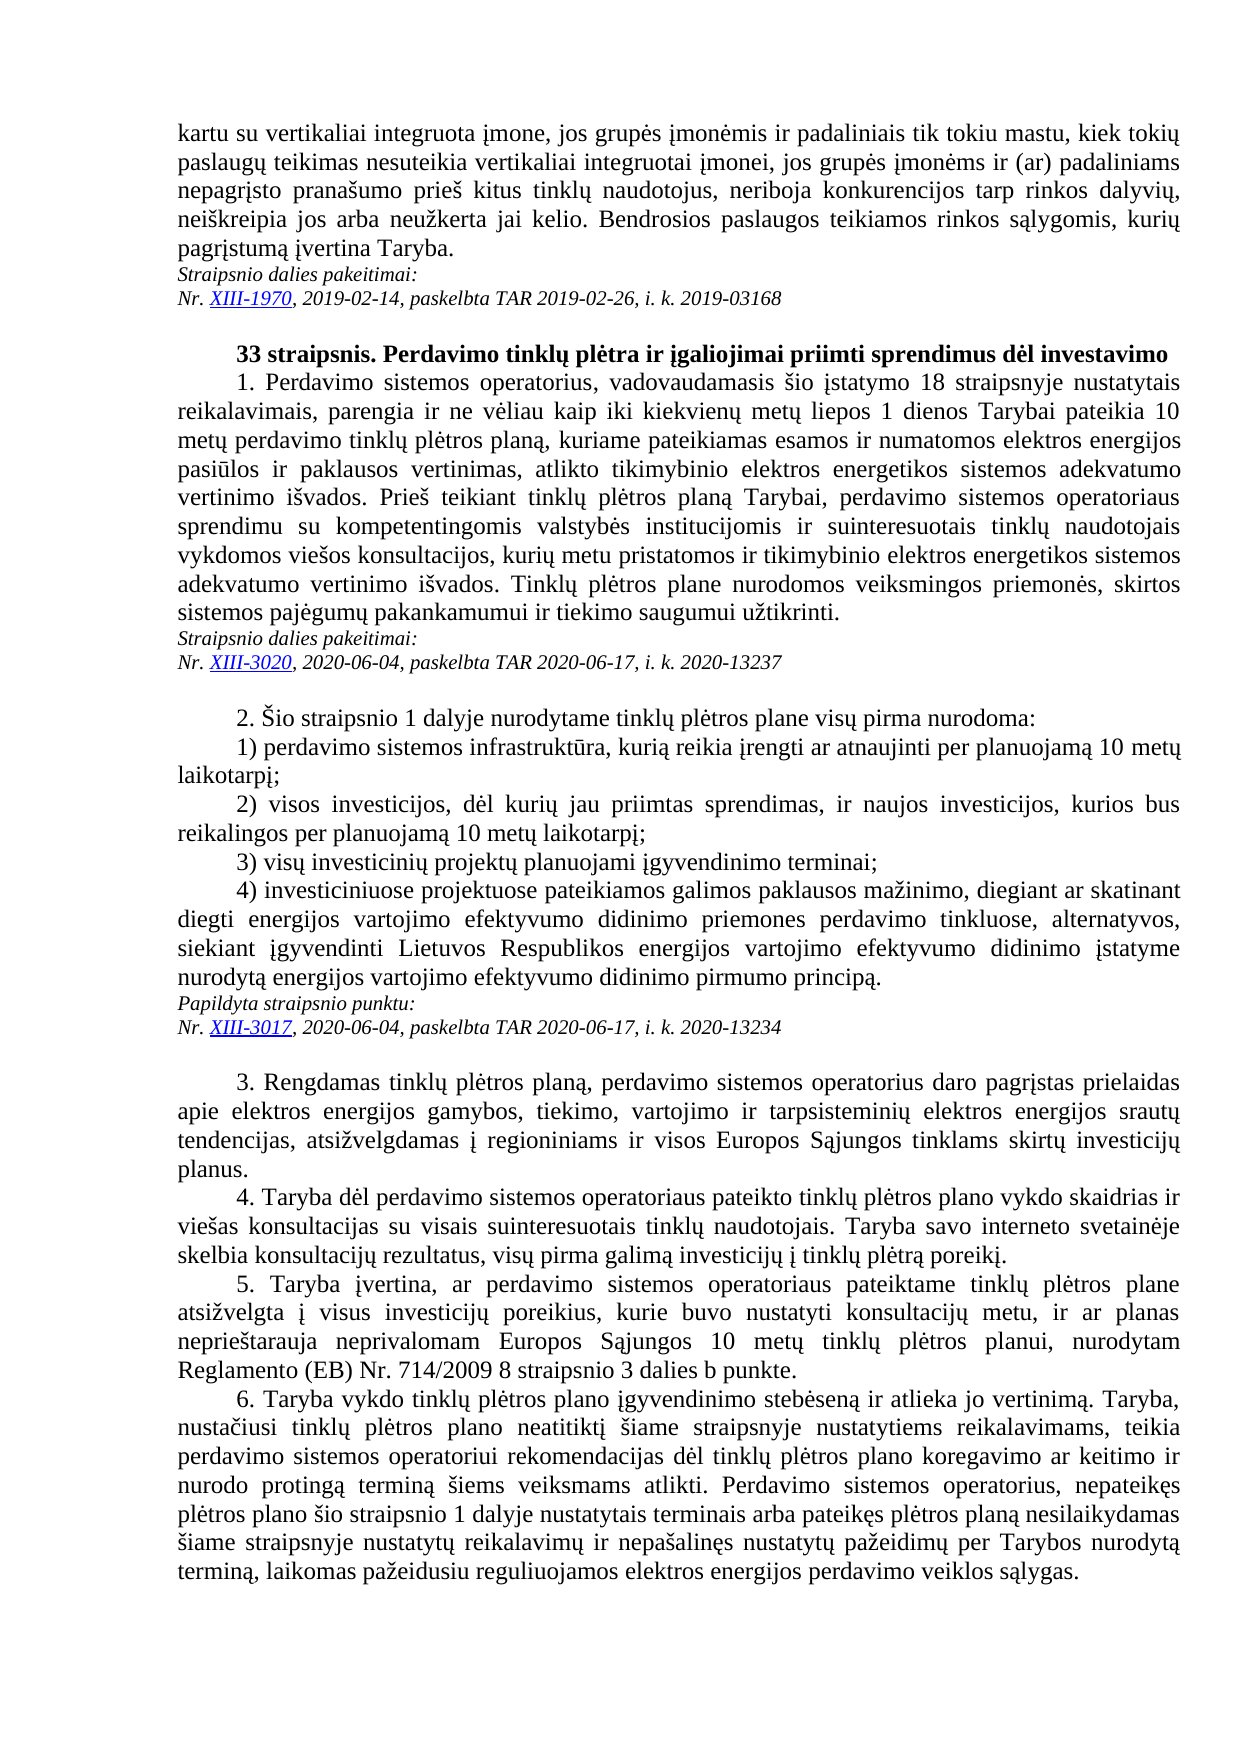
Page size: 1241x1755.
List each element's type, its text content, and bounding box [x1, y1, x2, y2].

text kartu su vertikaliai integruota įmone, jos grupės įmonėmis ir padaliniais tik tokiu mastu, kiek tokių paslaugų teikimas nesuteikia vertikaliai integruotai įmonei, jos grupės įmonėms ir (ar) padaliniams nepagrįsto pranašumo prieš kitus tinklų naudotojus, neriboja konkurencijos tarp rinkos dalyvių, neiškreipia jos arba neužkerta jai kelio. Bendrosios paslaugos teikiamos rinkos sąlygomis, kurių pagrįstumą įvertina Taryba. [177, 118, 1181, 262]
text Nr. XIII-3020, 2020-06-04, paskelbta TAR 2020-06-17, i. k. 2020-13237 [177, 650, 1181, 674]
text 2. Šio straipsnio 1 dalyje nurodytame tinklų plėtros plane visų pirma nurodoma: [177, 703, 1181, 732]
text 4) investiciniuose projektuose pateikiamos galimos paklausos mažinimo, diegiant ar skatinant diegti energijos vartojimo efektyvumo didinimo priemones perdavimo tinkluose, alternatyvos, siekiant įgyvendinti Lietuvos Respublikos energijos vartojimo efektyvumo didinimo įstatyme nurodytą energijos vartojimo efektyvumo didinimo pirmumo principą. [177, 876, 1181, 991]
text 6. Taryba vykdo tinklų plėtros plano įgyvendinimo stebėseną ir atlieka jo vertinimą. Taryba, nustačiusi tinklų plėtros plano neatitiktį šiame straipsnyje nustatytiems reikalavimams, teikia perdavimo sistemos operatoriui rekomendacijas dėl tinklų plėtros plano koregavimo ar keitimo ir nurodo protingą terminą šiems veiksmams atlikti. Perdavimo sistemos operatorius, nepateikęs plėtros plano šio straipsnio 1 dalyje nustatytais terminais arba pateikęs plėtros planą nesilaikydamas šiame straipsnyje nustatytų reikalavimų ir nepašalinęs nustatytų pažeidimų per Tarybos nurodytą terminą, laikomas pažeidusiu reguliuojamos elektros energijos perdavimo veiklos sąlygas. [177, 1384, 1181, 1585]
text Nr. XIII-3017, 2020-06-04, paskelbta TAR 2020-06-17, i. k. 2020-13234 [177, 1015, 1181, 1039]
text 4. Taryba dėl perdavimo sistemos operatoriaus pateikto tinklų plėtros plano vykdo skaidrias ir viešas konsultacijas su visais suinteresuotais tinklų naudotojais. Taryba savo interneto svetainėje skelbia konsultacijų rezultatus, visų pirma galimą investicijų į tinklų plėtrą poreikį. [177, 1182, 1181, 1269]
text 3) visų investicinių projektų planuojami įgyvendinimo terminai; [177, 847, 1181, 876]
text Papildyta straipsnio punktu: [177, 991, 1181, 1015]
text Straipsnio dalies pakeitimai: [177, 626, 1181, 650]
text Nr. XIII-1970, 2019-02-14, paskelbta TAR 2019-02-26, i. k. 2019-03168 [177, 286, 1181, 310]
text Straipsnio dalies pakeitimai: [177, 262, 1181, 286]
text 33 straipsnis. Perdavimo tinklų plėtra ir įgaliojimai priimti sprendimus dėl investavimo [236, 339, 1181, 367]
text 5. Taryba įvertina, ar perdavimo sistemos operatoriaus pateiktame tinklų plėtros plane atsižvelgta į visus investicijų poreikius, kurie buvo nustatyti konsultacijų metu, ir ar planas neprieštarauja neprivalomam Europos Sąjungos 10 metų tinklų plėtros planui, nurodytam Reglamento (EB) Nr. 714/2009 8 straipsnio 3 dalies b punkte. [177, 1269, 1181, 1384]
text 2) visos investicijos, dėl kurių jau priimtas sprendimas, ir naujos investicijos, kurios bus reikalingos per planuojamą 10 metų laikotarpį; [177, 789, 1181, 847]
text 1. Perdavimo sistemos operatorius, vadovaudamasis šio įstatymo 18 straipsnyje nustatytais reikalavimais, parengia ir ne vėliau kaip iki kiekvienų metų liepos 1 dienos Tarybai pateikia 10 metų perdavimo tinklų plėtros planą, kuriame pateikiamas esamos ir numatomos elektros energijos pasiūlos ir paklausos vertinimas, atlikto tikimybinio elektros energetikos sistemos adekvatumo vertinimo išvados. Prieš teikiant tinklų plėtros planą Tarybai, perdavimo sistemos operatoriaus sprendimu su kompetentingomis valstybės institucijomis ir suinteresuotais tinklų naudotojais vykdomos viešos konsultacijos, kurių metu pristatomos ir tikimybinio elektros energetikos sistemos adekvatumo vertinimo išvados. Tinklų plėtros plane nurodomos veiksmingos priemonės, skirtos sistemos pajėgumų pakankamumui ir tiekimo saugumui užtikrinti. [177, 367, 1181, 626]
text 3. Rengdamas tinklų plėtros planą, perdavimo sistemos operatorius daro pagrįstas prielaidas apie elektros energijos gamybos, tiekimo, vartojimo ir tarpsisteminių elektros energijos srautų tendencijas, atsižvelgdamas į regioniniams ir visos Europos Sąjungos tinklams skirtų investicijų planus. [177, 1067, 1181, 1182]
text 1) perdavimo sistemos infrastruktūra, kurią reikia įrengti ar atnaujinti per planuojamą 10 metų laikotarpį; [177, 732, 1181, 789]
